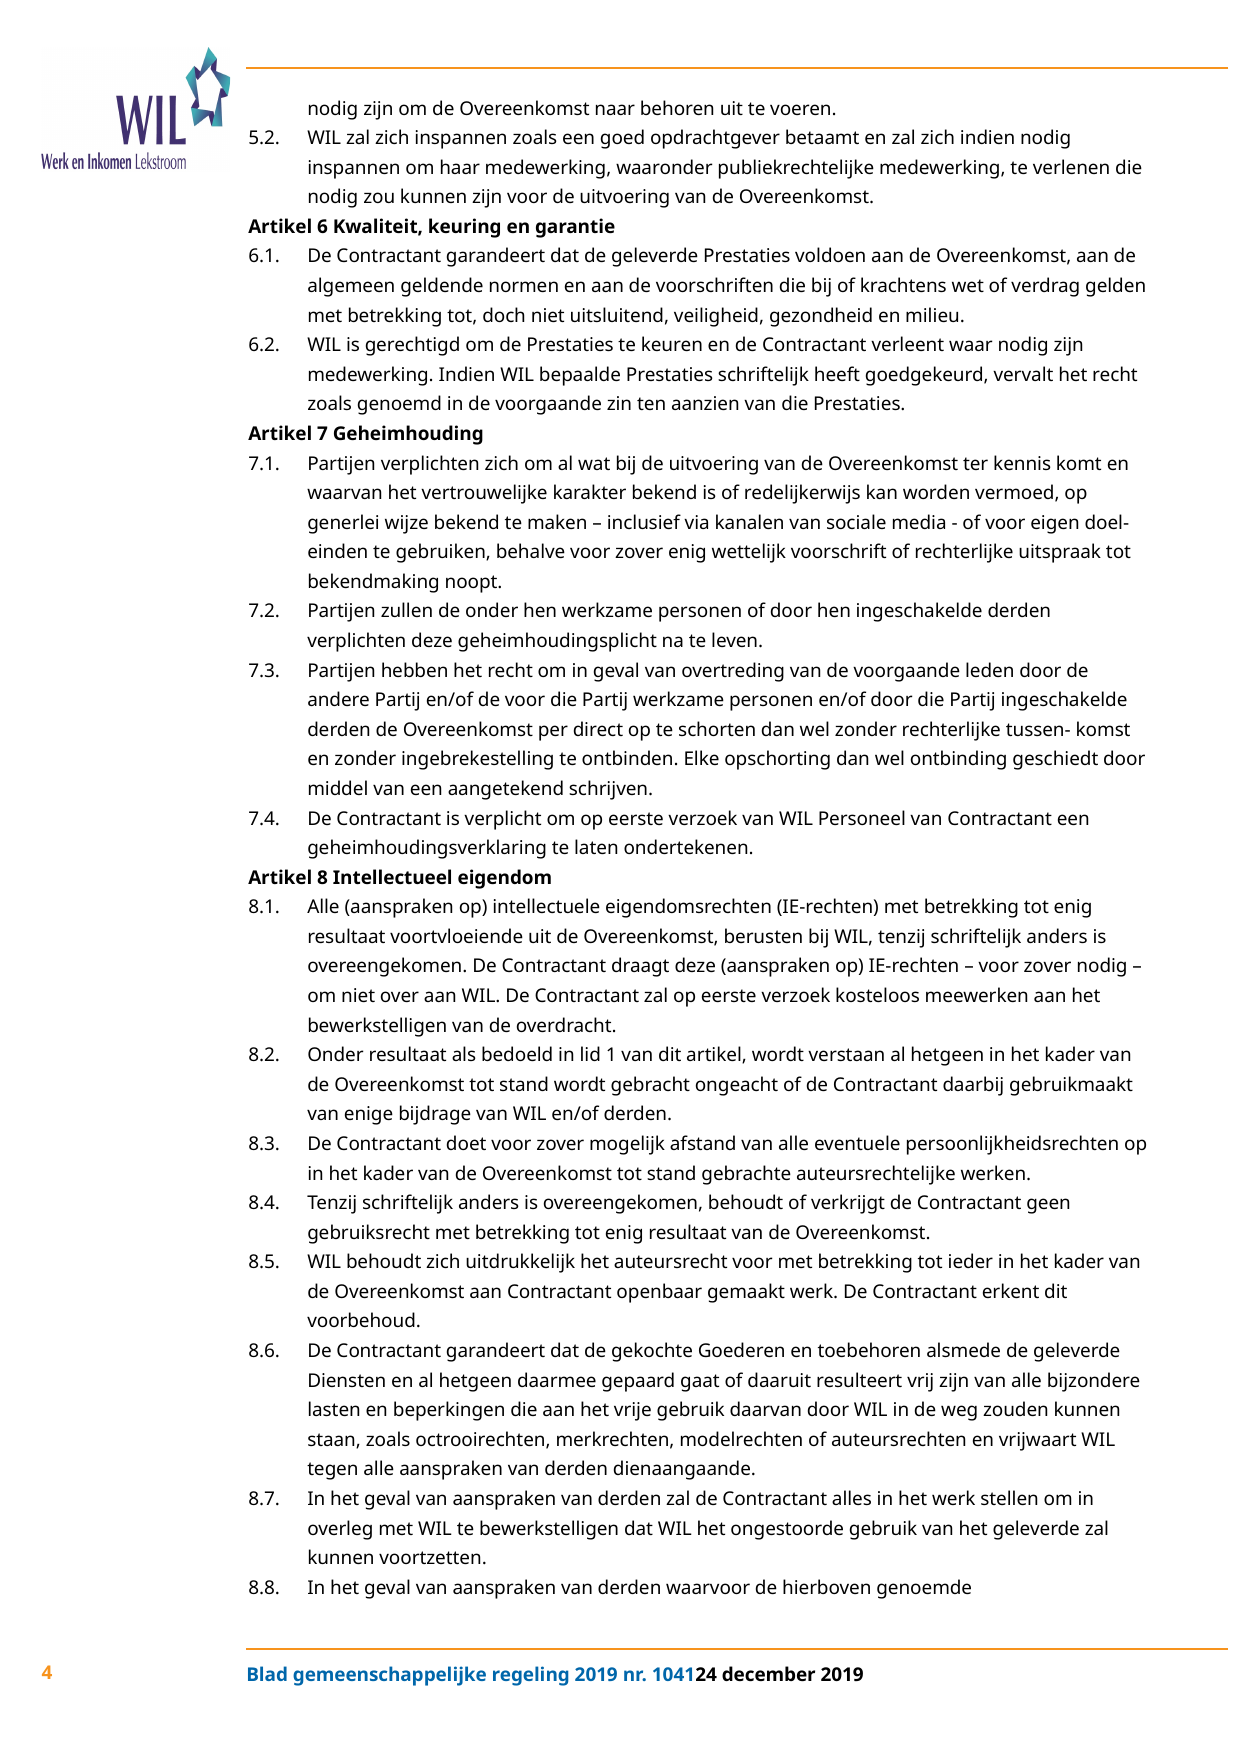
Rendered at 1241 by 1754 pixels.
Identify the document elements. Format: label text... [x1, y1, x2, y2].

list WIL zal zich inspannen zoals een goed opdrachtgever betaamt en zal zich indien nodig inspannen om haar medewerking, waaronder publiekrechtelijke medewerking, te verlenen die nodig zou kunnen zijn voor de uitvoering van de Overeenkomst. [248, 124, 1152, 209]
list De Contractant garandeert dat de gekochte Goederen en toebehoren alsmede de geleverde Diensten en al hetgeen daarmee gepaard gaat of daaruit resulteert vrij zijn van alle bijzondere lasten en beperkingen die aan het vrije gebruik daarvan door WIL in de weg zouden kunnen staan, zoals octrooirechten, merkrechten, modelrechten of auteursrechten en vrijwaart WIL tegen alle aanspraken van derden dienaangaande. [248, 1337, 1152, 1481]
list De Contractant is verplicht om op eerste verzoek van WIL Personeel van Contractant een geheimhoudingsverklaring te laten ondertekenen. [248, 805, 1152, 860]
list nodig zijn om de Overeenkomst naar behoren uit te voeren. [248, 95, 1152, 121]
list In het geval van aanspraken van derden waarvoor de hierboven genoemde [248, 1574, 1152, 1600]
list De Contractant doet voor zover mogelijk afstand van alle eventuele persoonlijkheidsrechten op in het kader van de Overeenkomst tot stand gebrachte auteursrechtelijke werken. [248, 1130, 1152, 1186]
list Alle (aanspraken op) intellectuele eigendomsrechten (IE-rechten) met betrekking tot enig resultaat voortvloeiende uit de Overeenkomst, berusten bij WIL, tenzij schriftelijk anders is overeengekomen. De Contractant draagt deze (aanspraken op) IE-rechten – voor zover nodig – om niet over aan WIL. De Contractant zal op eerste verzoek kosteloos meewerken aan het bewerkstelligen van de overdracht. [248, 893, 1152, 1038]
list Partijen verplichten zich om al wat bij de uitvoering van de Overeenkomst ter kennis komt en waarvan het vertrouwelijke karakter bekend is of redelijkerwijs kan worden vermoed, op generlei wijze bekend te maken – inclusief via kanalen van sociale media - of voor eigen doel- einden te gebruiken, behalve voor zover enig wettelijk voorschrift of rechterlijke uitspraak tot bekendmaking noopt. [248, 450, 1152, 594]
picture [41, 47, 231, 172]
list Tenzij schriftelijk anders is overeengekomen, behoudt of verkrijgt de Contractant geen gebruiksrecht met betrekking tot enig resultaat van de Overeenkomst. [248, 1189, 1152, 1245]
text Artikel 6 Kwaliteit, keuring en garantie [248, 213, 1152, 239]
text Artikel 8 Intellectueel eigendom [248, 864, 1152, 890]
list Partijen zullen de onder hen werkzame personen of door hen ingeschakelde derden verplichten deze geheimhoudingsplicht na te leven. [248, 598, 1152, 653]
list Partijen hebben het recht om in geval van overtreding van de voorgaande leden door de andere Partij en/of de voor die Partij werkzame personen en/of door die Partij ingeschakelde derden de Overeenkomst per direct op te schorten dan wel zonder rechterlijke tussen- komst en zonder ingebrekestelling te ontbinden. Elke opschorting dan wel ontbinding geschiedt door middel van een aangetekend schrijven. [248, 657, 1152, 801]
list Onder resultaat als bedoeld in lid 1 van dit artikel, wordt verstaan al hetgeen in het kader van de Overeenkomst tot stand wordt gebracht ongeacht of de Contractant daarbij gebruikmaakt van enige bijdrage van WIL en/of derden. [248, 1041, 1152, 1126]
list In het geval van aanspraken van derden zal de Contractant alles in het werk stellen om in overleg met WIL te bewerkstelligen dat WIL het ongestoorde gebruik van het geleverde zal kunnen voortzetten. [248, 1485, 1152, 1570]
list WIL behoudt zich uitdrukkelijk het auteursrecht voor met betrekking tot ieder in het kader van de Overeenkomst aan Contractant openbaar gemaakt werk. De Contractant erkent dit voorbehoud. [248, 1248, 1152, 1333]
list De Contractant garandeert dat de geleverde Prestaties voldoen aan de Overeenkomst, aan de algemeen geldende normen en aan de voorschriften die bij of krachtens wet of verdrag gelden met betrekking tot, doch niet uitsluitend, veiligheid, gezondheid en milieu. [248, 243, 1152, 328]
text Artikel 7 Geheimhouding [248, 420, 1152, 446]
list WIL is gerechtigd om de Prestaties te keuren en de Contractant verleent waar nodig zijn medewerking. Indien WIL bepaalde Prestaties schriftelijk heeft goedgekeurd, vervalt het recht zoals genoemd in de voorgaande zin ten aanzien van die Prestaties. [248, 331, 1152, 416]
